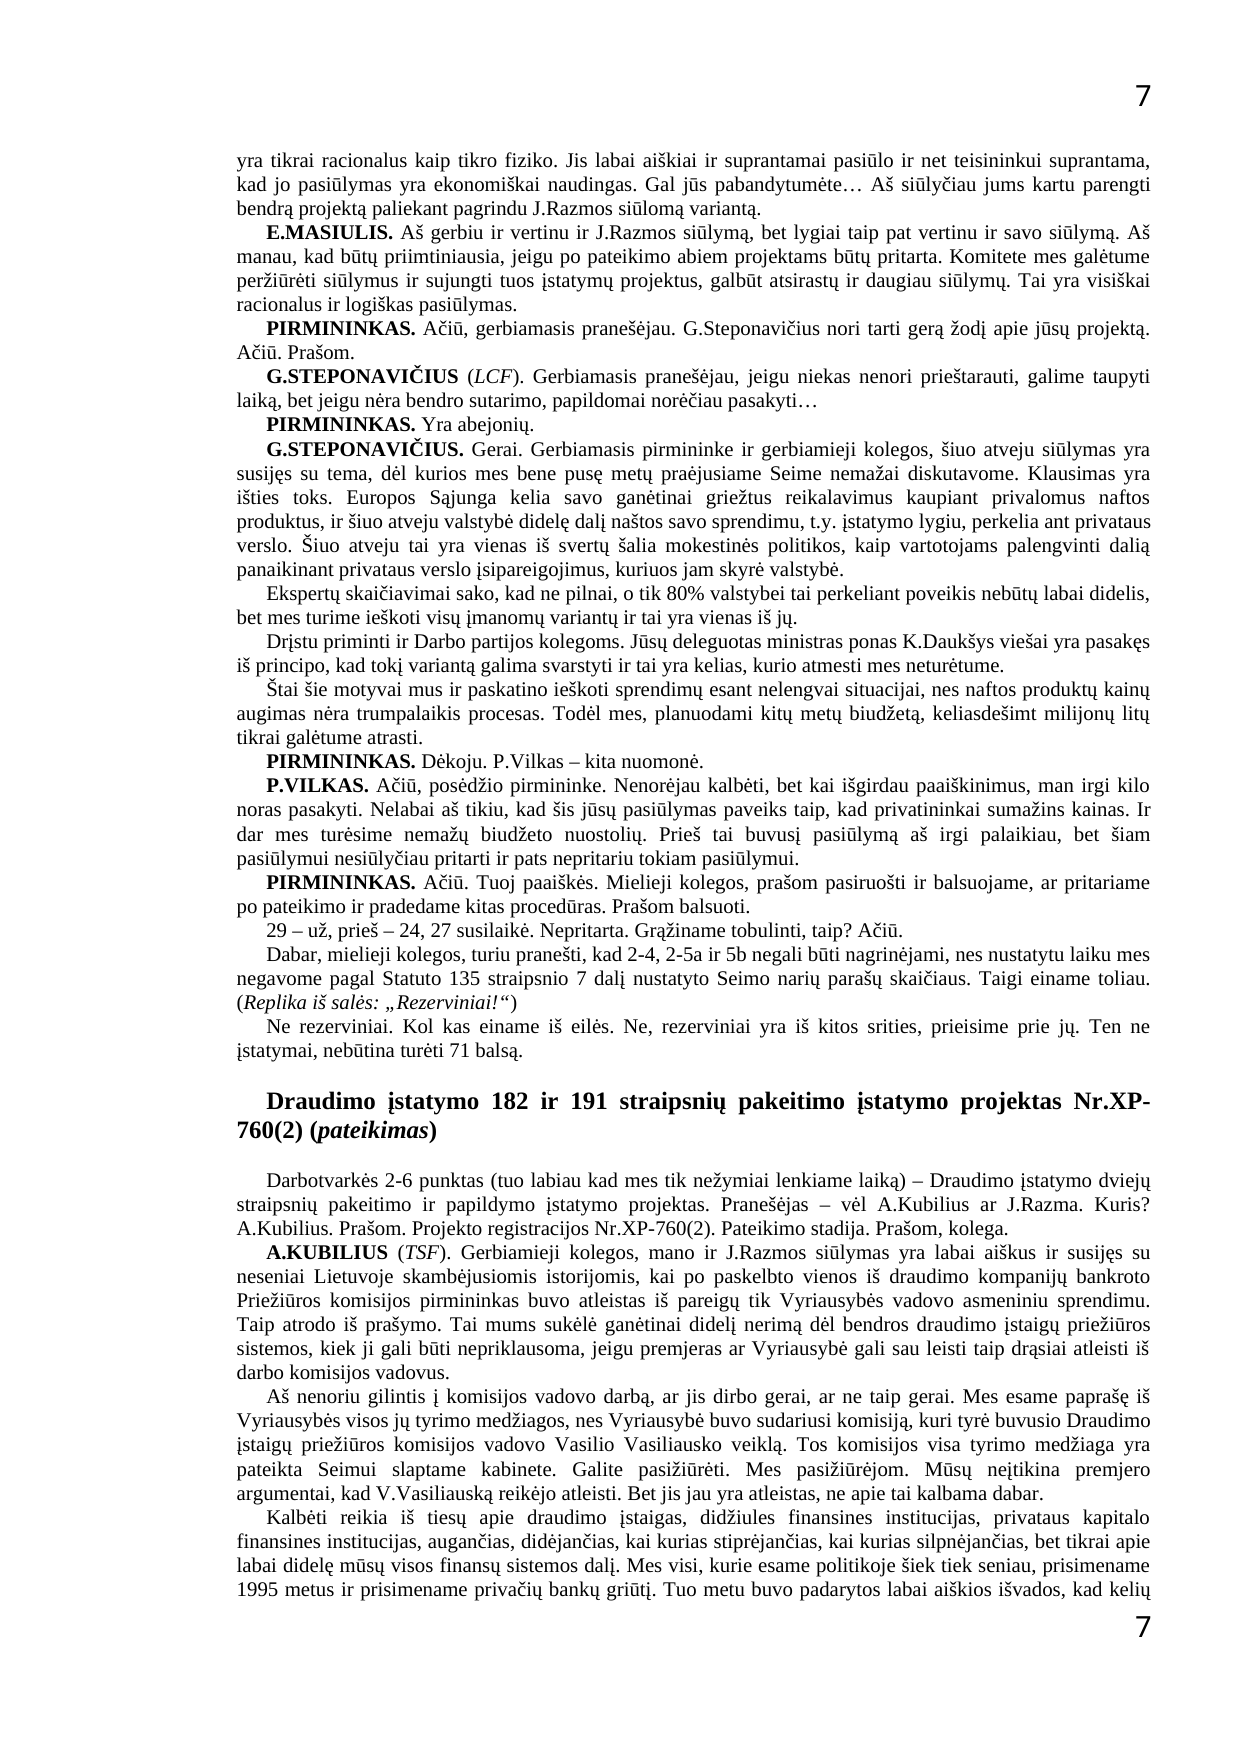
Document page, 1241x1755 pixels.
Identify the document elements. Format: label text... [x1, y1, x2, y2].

text 29 – už, prieš – 24, 27 susilaikė. Nepritarta. Grąžiname tobulinti, taip? Ačiū. [236, 918, 1152, 942]
text Ne rezerviniai. Kol kas einame iš eilės. Ne, rezerviniai yra iš kitos srities, prieisime prie jų. Ten ne įstatymai, nebūtina turėti 71 balsą. [236, 1014, 1152, 1062]
text G.STEPONAVIČIUS (LCF). Gerbiamasis pranešėjau, jeigu niekas nenori prieštarauti, galime taupyti laiką, bet jeigu nėra bendro sutarimo, papildomai norėčiau pasakyti… [236, 364, 1152, 412]
text Dabar, mielieji kolegos, turiu pranešti, kad 2-4, 2-5a ir 5b negali būti nagrinėjami, nes nustatytu laiku mes negavome pagal Statuto 135 straipsnio 7 dalį nustatyto Seimo narių parašų skaičiaus. Taigi einame toliau. (Replika iš salės: „Rezerviniai!“) [236, 942, 1152, 1014]
text PIRMININKAS. Ačiū. Tuoj paaiškės. Mielieji kolegos, prašom pasiruošti ir balsuojame, ar pritariame po pateikimo ir pradedame kitas procedūras. Prašom balsuoti. [236, 869, 1152, 918]
text Draudimo įstatymo 182 ir 191 straipsnių pakeitimo įstatymo projektas Nr.XP-760(2) (pateikimas) [236, 1086, 1152, 1144]
text Darbotvarkės 2-6 punktas (tuo labiau kad mes tik nežymiai lenkiame laiką) – Draudimo įstatymo dviejų straipsnių pakeitimo ir papildymo įstatymo projektas. Pranešėjas – vėl A.Kubilius ar J.Razma. Kuris? A.Kubilius. Prašom. Projekto registracijos Nr.XP-760(2). Pateikimo stadija. Prašom, kolega. [236, 1168, 1152, 1240]
text PIRMININKAS. Yra abejonių. [236, 412, 1152, 436]
text Aš nenoriu gilintis į komisijos vadovo darbą, ar jis dirbo gerai, ar ne taip gerai. Mes esame paprašę iš Vyriausybės visos jų tyrimo medžiagos, nes Vyriausybė buvo sudariusi komisiją, kuri tyrė buvusio Draudimo įstaigų priežiūros komisijos vadovo Vasilio Vasiliausko veiklą. Tos komisijos visa tyrimo medžiaga yra pateikta Seimui slaptame kabinete. Galite pasižiūrėti. Mes pasižiūrėjom. Mūsų neįtikina premjero argumentai, kad V.Vasiliauską reikėjo atleisti. Bet jis jau yra atleistas, ne apie tai kalbama dabar. [236, 1384, 1152, 1504]
text Ekspertų skaičiavimai sako, kad ne pilnai, o tik 80% valstybei tai perkeliant poveikis nebūtų labai didelis, bet mes turime ieškoti visų įmanomų variantų ir tai yra vienas iš jų. [236, 581, 1152, 629]
text Štai šie motyvai mus ir paskatino ieškoti sprendimų esant nelengvai situacijai, nes naftos produktų kainų augimas nėra trumpalaikis procesas. Todėl mes, planuodami kitų metų biudžetą, keliasdešimt milijonų litų tikrai galėtume atrasti. [236, 677, 1152, 749]
text Drįstu priminti ir Darbo partijos kolegoms. Jūsų deleguotas ministras ponas K.Daukšys viešai yra pasakęs iš principo, kad tokį variantą galima svarstyti ir tai yra kelias, kurio atmesti mes neturėtume. [236, 629, 1152, 677]
text P.VILKAS. Ačiū, posėdžio pirmininke. Nenorėjau kalbėti, bet kai išgirdau paaiškinimus, man irgi kilo noras pasakyti. Nelabai aš tikiu, kad šis jūsų pasiūlymas paveiks taip, kad privatininkai sumažins kainas. Ir dar mes turėsime nemažų biudžeto nuostolių. Prieš tai buvusį pasiūlymą aš irgi palaikiau, bet šiam pasiūlymui nesiūlyčiau pritarti ir pats nepritariu tokiam pasiūlymui. [236, 773, 1152, 869]
text E.MASIULIS. Aš gerbiu ir vertinu ir J.Razmos siūlymą, bet lygiai taip pat vertinu ir savo siūlymą. Aš manau, kad būtų priimtiniausia, jeigu po pateikimo abiem projektams būtų pritarta. Komitete mes galėtume peržiūrėti siūlymus ir sujungti tuos įstatymų projektus, galbūt atsirastų ir daugiau siūlymų. Tai yra visiškai racionalus ir logiškas pasiūlymas. [236, 220, 1152, 316]
text PIRMININKAS. Dėkoju. P.Vilkas – kita nuomonė. [236, 749, 1152, 773]
text A.KUBILIUS (TSF). Gerbiamieji kolegos, mano ir J.Razmos siūlymas yra labai aiškus ir susijęs su neseniai Lietuvoje skambėjusiomis istorijomis, kai po paskelbto vienos iš draudimo kompanijų bankroto Priežiūros komisijos pirmininkas buvo atleistas iš pareigų tik Vyriausybės vadovo asmeniniu sprendimu. Taip atrodo iš prašymo. Tai mums sukėlė ganėtinai didelį nerimą dėl bendros draudimo įstaigų priežiūros sistemos, kiek ji gali būti nepriklausoma, jeigu premjeras ar Vyriausybė gali sau leisti taip drąsiai atleisti iš darbo komisijos vadovus. [236, 1240, 1152, 1384]
text PIRMININKAS. Ačiū, gerbiamasis pranešėjau. G.Steponavičius nori tarti gerą žodį apie jūsų projektą. Ačiū. Prašom. [236, 316, 1152, 364]
text Kalbėti reikia iš tiesų apie draudimo įstaigas, didžiules finansines institucijas, privataus kapitalo finansines institucijas, augančias, didėjančias, kai kurias stiprėjančias, kai kurias silpnėjančias, bet tikrai apie labai didelę mūsų visos finansų sistemos dalį. Mes visi, kurie esame politikoje šiek tiek seniau, prisimename 1995 metus ir prisimename privačių bankų griūtį. Tuo metu buvo padarytos labai aiškios išvados, kad kelių [236, 1504, 1152, 1601]
text G.STEPONAVIČIUS. Gerai. Gerbiamasis pirmininke ir gerbiamieji kolegos, šiuo atveju siūlymas yra susijęs su tema, dėl kurios mes bene pusę metų praėjusiame Seime nemažai diskutavome. Klausimas yra išties toks. Europos Sąjunga kelia savo ganėtinai griežtus reikalavimus kaupiant privalomus naftos produktus, ir šiuo atveju valstybė didelę dalį naštos savo sprendimu, t.y. įstatymo lygiu, perkelia ant privataus verslo. Šiuo atveju tai yra vienas iš svertų šalia mokestinės politikos, kaip vartotojams palengvinti dalią panaikinant privataus verslo įsipareigojimus, kuriuos jam skyrė valstybė. [236, 436, 1152, 581]
text yra tikrai racionalus kaip tikro fiziko. Jis labai aiškiai ir suprantamai pasiūlo ir net teisininkui suprantama, kad jo pasiūlymas yra ekonomiškai naudingas. Gal jūs pabandytumėte… Aš siūlyčiau jums kartu parengti bendrą projektą paliekant pagrindu J.Razmos siūlomą variantą. [236, 148, 1152, 220]
